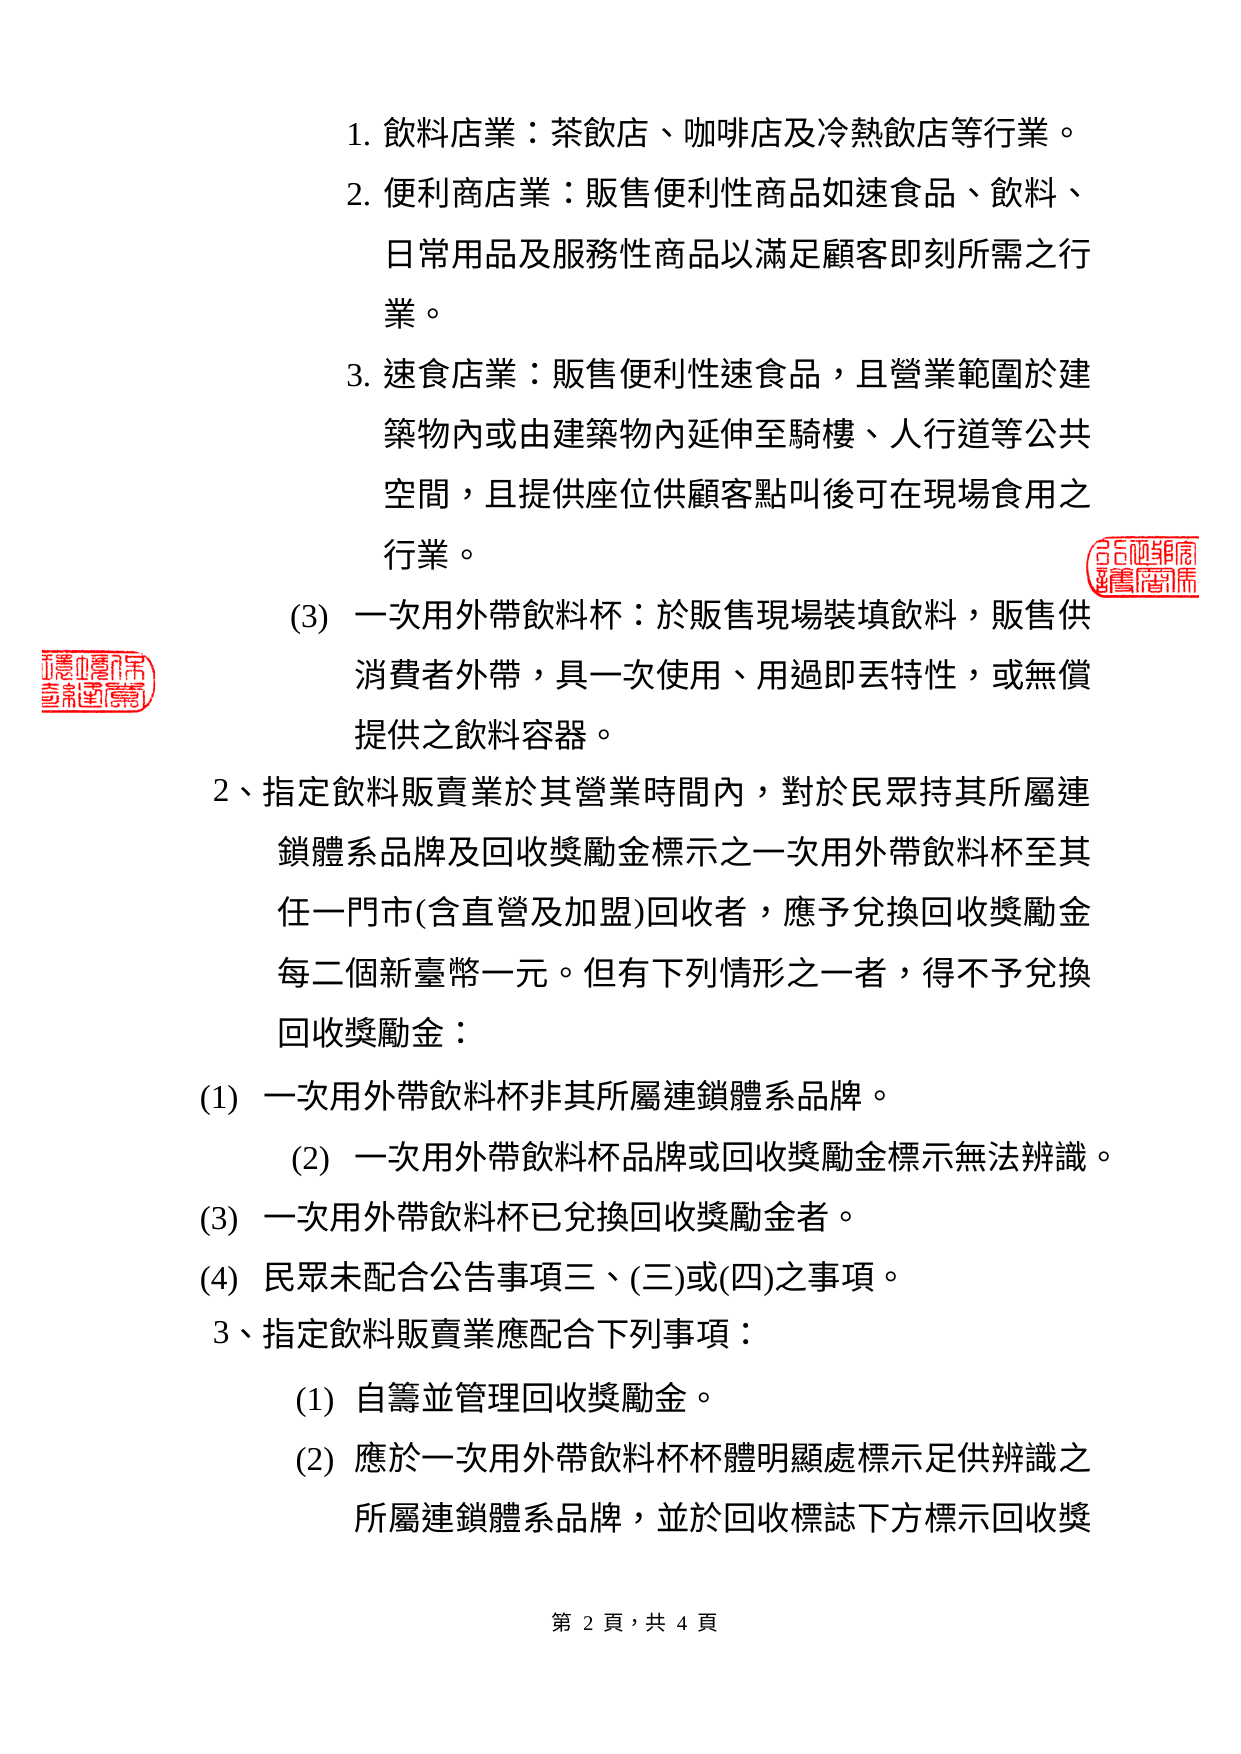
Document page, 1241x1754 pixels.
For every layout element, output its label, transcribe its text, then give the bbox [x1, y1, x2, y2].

list 一次用外帶飲料杯：於販售現場裝填飲料，販售供消費者外帶，具一次使用、用過即丟特性，或無償提供之飲料容器。 [290, 579, 1092, 760]
list 指定飲料販賣業於其營業時間內，對於民眾持其所屬連鎖體系品牌及回收獎勵金標示之一次用外帶飲料杯至其任一門市(含直營及加盟)回收者，應予兌換回收獎勵金，每二個新臺幣一元。但有下列情形之一者，得不予兌換回收獎勵金： [213, 760, 1092, 1061]
list 便利商店業：販售便利性商品如速食品、飲料、日常用品及服務性商品以滿足顧客即刻所需之行業。 [346, 158, 1092, 338]
list 應於一次用外帶飲料杯杯體明顯處標示足供辨識之所屬連鎖體系品牌，並於回收標誌下方標示回收獎 [295, 1422, 1092, 1542]
list 一次用外帶飲料杯非其所屬連鎖體系品牌。 [177, 1061, 1092, 1121]
list 指定飲料販賣業應配合下列事項： [213, 1302, 1092, 1362]
list 飲料店業：茶飲店、咖啡店及冷熱飲店等行業。 [346, 97, 1092, 158]
list 自籌並管理回收獎勵金。 [295, 1362, 1092, 1422]
list 一次用外帶飲料杯品牌或回收獎勵金標示無法辨識。 [291, 1121, 1092, 1181]
list 速食店業：販售便利性速食品，且營業範圍於建築物內或由建築物內延伸至騎樓、人行道等公共空間，且提供座位供顧客點叫後可在現場食用之行業。 [346, 338, 1092, 579]
list 民眾未配合公告事項三、(三)或(四)之事項。 [177, 1241, 1092, 1302]
list 一次用外帶飲料杯已兌換回收獎勵金者。 [177, 1181, 1092, 1241]
